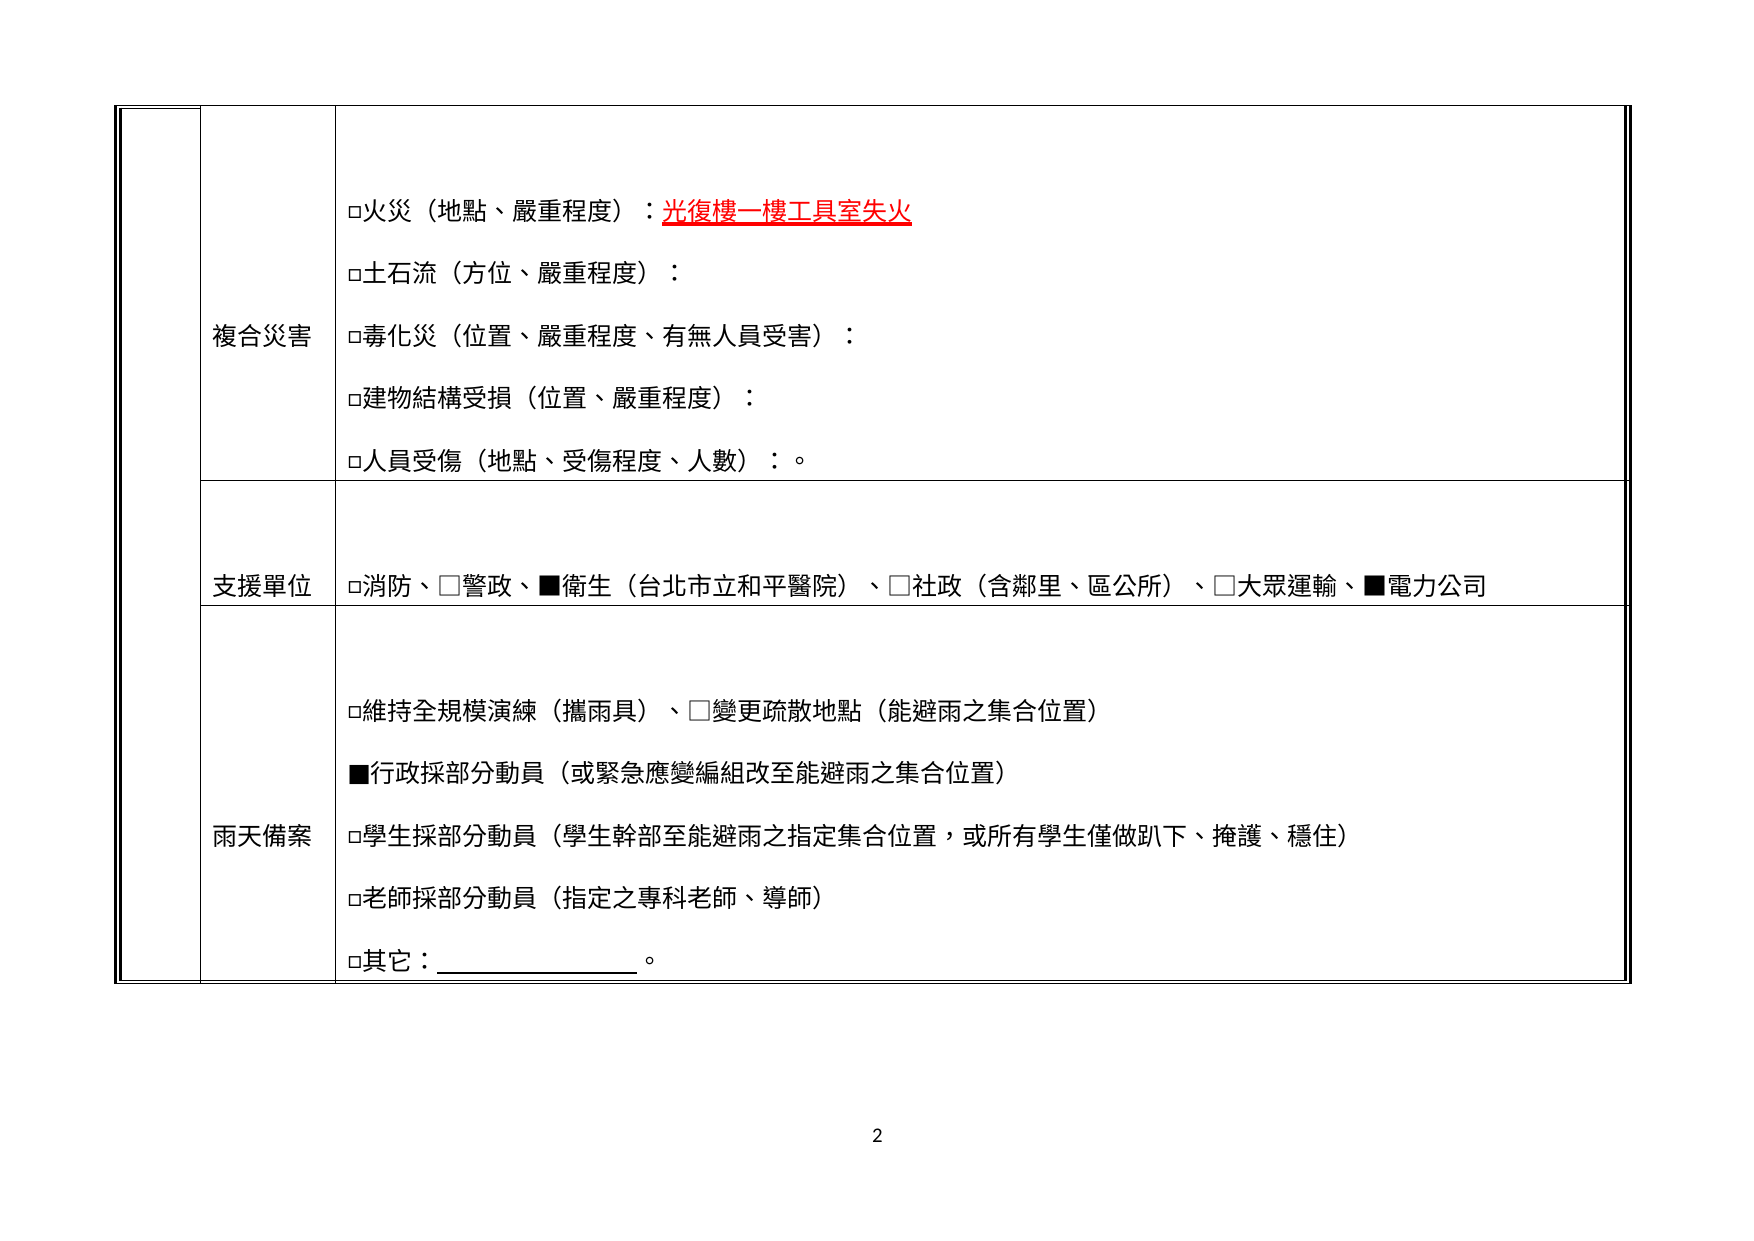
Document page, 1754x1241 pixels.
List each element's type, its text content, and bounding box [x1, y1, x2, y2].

table_cell □火災（地點、嚴重程度）：光復樓一樓工具室失火 □土石流（方位、嚴重程度）： □毒化災（位置、嚴重程度、有無人員受害）： □建物結構受損（位置、嚴重程度）： □人員受傷（地點、受傷程度、人數）：。 [336, 106, 1624, 480]
table_cell [122, 109, 200, 980]
table_cell □維持全規模演練（攜雨具）、□變更疏散地點（能避雨之集合位置） ■行政採部分動員（或緊急應變編組改至能避雨之集合位置） □學生採部分動員（學生幹部至能避雨之指定集合位置，或所有學生僅做趴下、掩護、穩住） □老師採部分動員（指定之專科老師、導師） □其它： 。 [336, 606, 1624, 980]
table_cell 支援單位 [201, 481, 335, 605]
table_cell 複合災害 [201, 106, 335, 480]
table_cell 雨天備案 [201, 606, 335, 980]
table_cell □消防、□警政、■衛生（台北市立和平醫院）、□社政（含鄰里、區公所）、□大眾運輸、■電力公司 [336, 481, 1624, 605]
